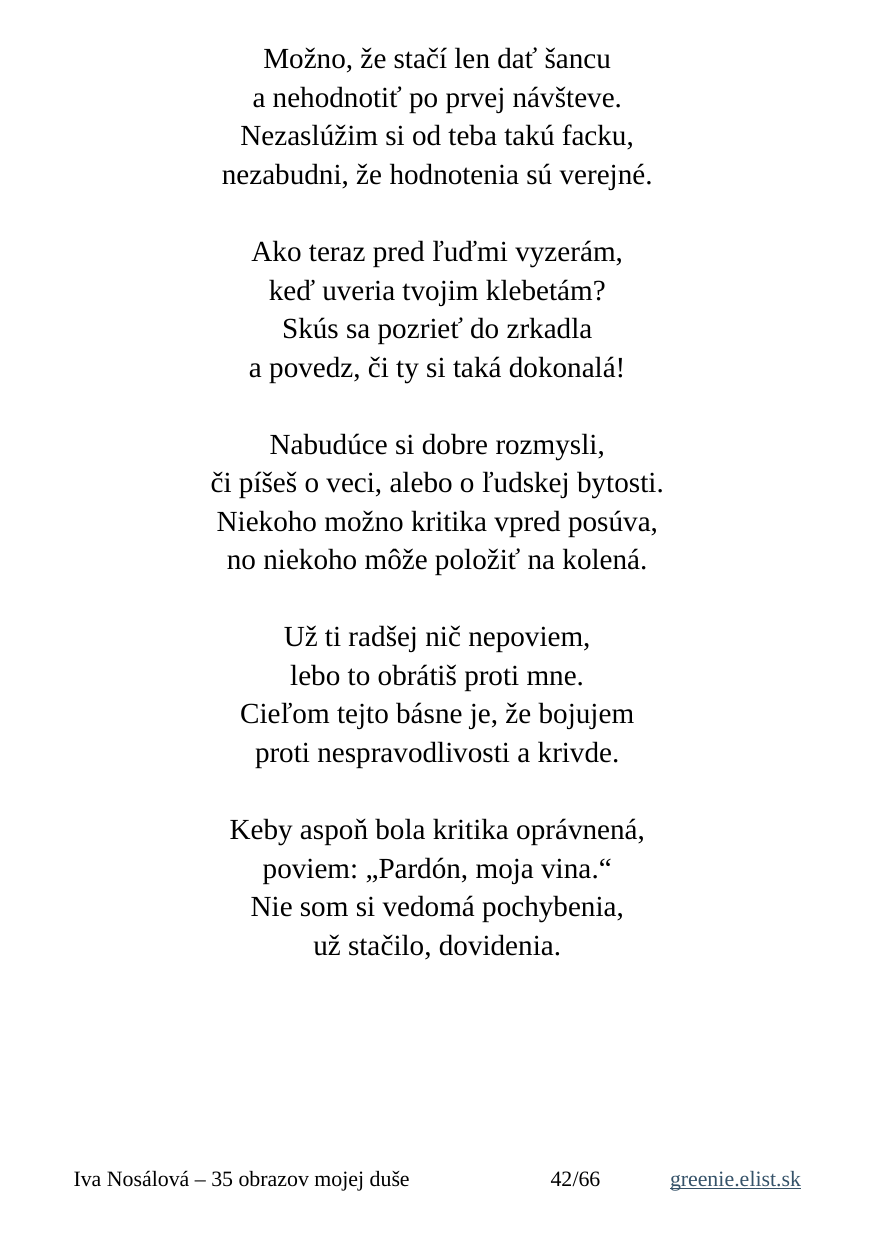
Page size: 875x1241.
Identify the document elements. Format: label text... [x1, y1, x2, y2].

text no niekoho môže položiť na kolená. [41, 542, 833, 576]
text proti nespravodlivosti a krivde. [41, 735, 833, 769]
text a povedz, či ty si taká dokonalá! [41, 350, 833, 383]
text lebo to obrátiš proti mne. [41, 658, 833, 692]
text a nehodnotiť po prvej návšteve. [41, 80, 833, 113]
text Nezaslúžim si od teba takú facku, [41, 118, 833, 152]
text Už ti radšej nič nepoviem, [41, 619, 833, 653]
text Niekoho možno kritika vpred posúva, [41, 504, 833, 537]
text Možno, že stačí len dať šancu [41, 41, 833, 75]
text nezabudni, že hodnotenia sú verejné. [41, 157, 833, 191]
text Nabudúce si dobre rozmysli, [41, 427, 833, 460]
text či píšeš o veci, alebo o ľudskej bytosti. [41, 465, 833, 499]
text už stačilo, dovidenia. [41, 928, 833, 961]
text Keby aspoň bola kritika oprávnená, [41, 812, 833, 846]
text poviem: „Pardón, moja vina.“ [41, 851, 833, 884]
text Nie som si vedomá pochybenia, [41, 889, 833, 923]
text Skús sa pozrieť do zrkadla [41, 311, 833, 345]
text Cieľom tejto básne je, že bojujem [41, 697, 833, 730]
text Ako teraz pred ľuďmi vyzerám, [41, 234, 833, 268]
text keď uveria tvojim klebetám? [41, 273, 833, 306]
